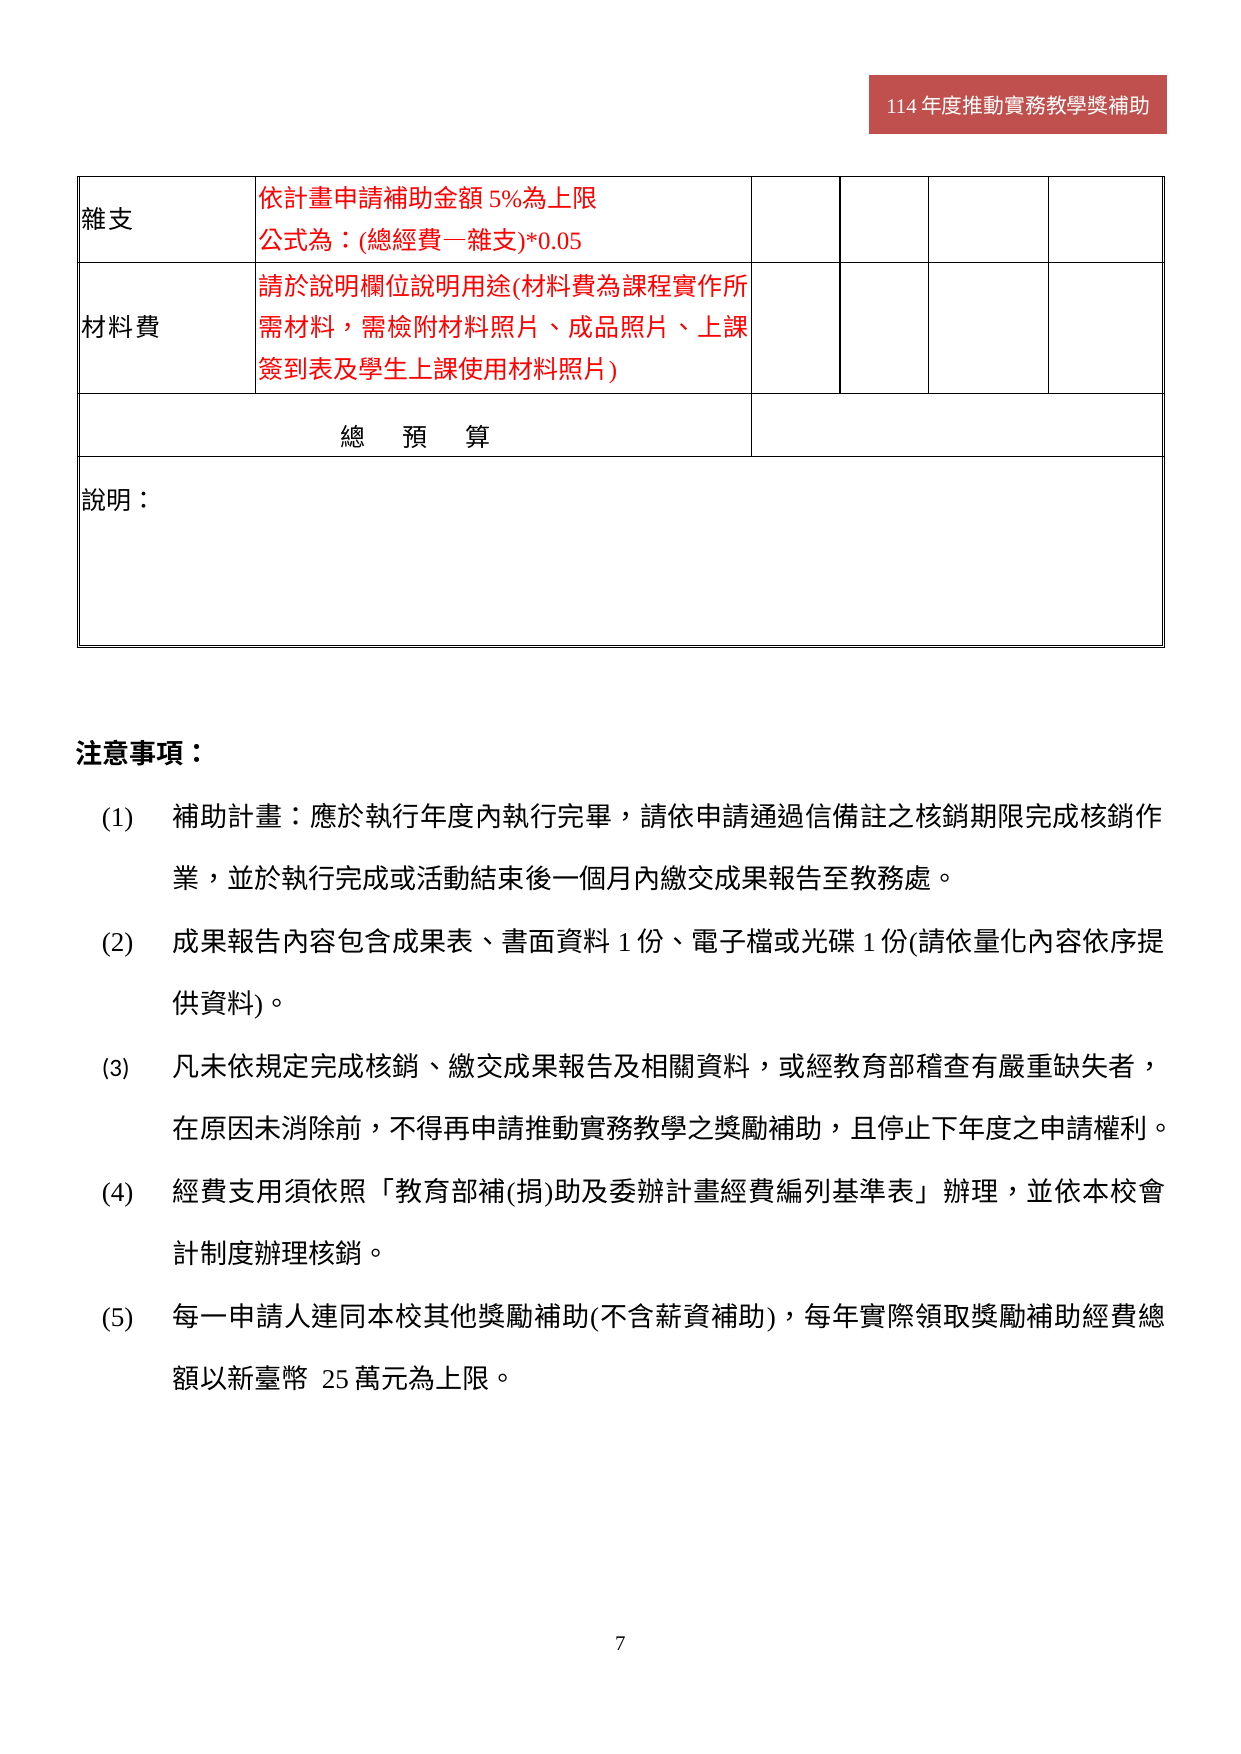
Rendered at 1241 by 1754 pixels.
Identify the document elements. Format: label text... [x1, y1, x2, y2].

table_cell [752, 177, 839, 262]
list 經費支用須依照「教育部補(捐)助及委辦計畫經費編列基準表」辦理，並依本校會計制度辦理核銷。 [102, 1148, 1165, 1273]
table_cell [841, 263, 928, 393]
table_cell 總 預 算 [80, 394, 751, 456]
table_cell [1049, 177, 1162, 262]
table_cell [752, 263, 839, 393]
table_cell 說明： [80, 457, 1162, 645]
table_cell [1165, 262, 1171, 393]
text 注意事項： [75, 710, 1165, 773]
table_cell [841, 177, 928, 262]
table_cell 請於說明欄位說明用途(材料費為課程實作所需材料，需檢附材料照片、成品照片、上課簽到表及學生上課使用材料照片) [256, 263, 751, 393]
list 補助計畫：應於執行年度內執行完畢，請依申請通過信備註之核銷期限完成核銷作業，並於執行完成或活動結束後一個月內繳交成果報告至教務處。 [102, 773, 1165, 898]
table_cell [1165, 393, 1171, 456]
table_cell [929, 263, 1048, 393]
list 每一申請人連同本校其他獎勵補助(不含薪資補助)，每年實際領取獎勵補助經費總額以新臺幣 25萬元為上限。 [102, 1273, 1165, 1398]
table_cell [752, 394, 1162, 456]
table_cell 雜支 [80, 177, 255, 262]
table_cell [1165, 176, 1171, 262]
table_cell 依計畫申請補助金額5%為上限 公式為：(總經費—雜支)*0.05 [256, 177, 751, 262]
table_cell [1049, 263, 1162, 393]
list 凡未依規定完成核銷、繳交成果報告及相關資料，或經教育部稽查有嚴重缺失者，在原因未消除前，不得再申請推動實務教學之獎勵補助，且停止下年度之申請權利。 [102, 1023, 1165, 1148]
table_cell 材料費 [80, 263, 255, 393]
table_cell [929, 177, 1048, 262]
table_cell [1165, 456, 1171, 645]
list 成果報告內容包含成果表、書面資料1份、電子檔或光碟1份(請依量化內容依序提供資料)。 [102, 898, 1165, 1023]
